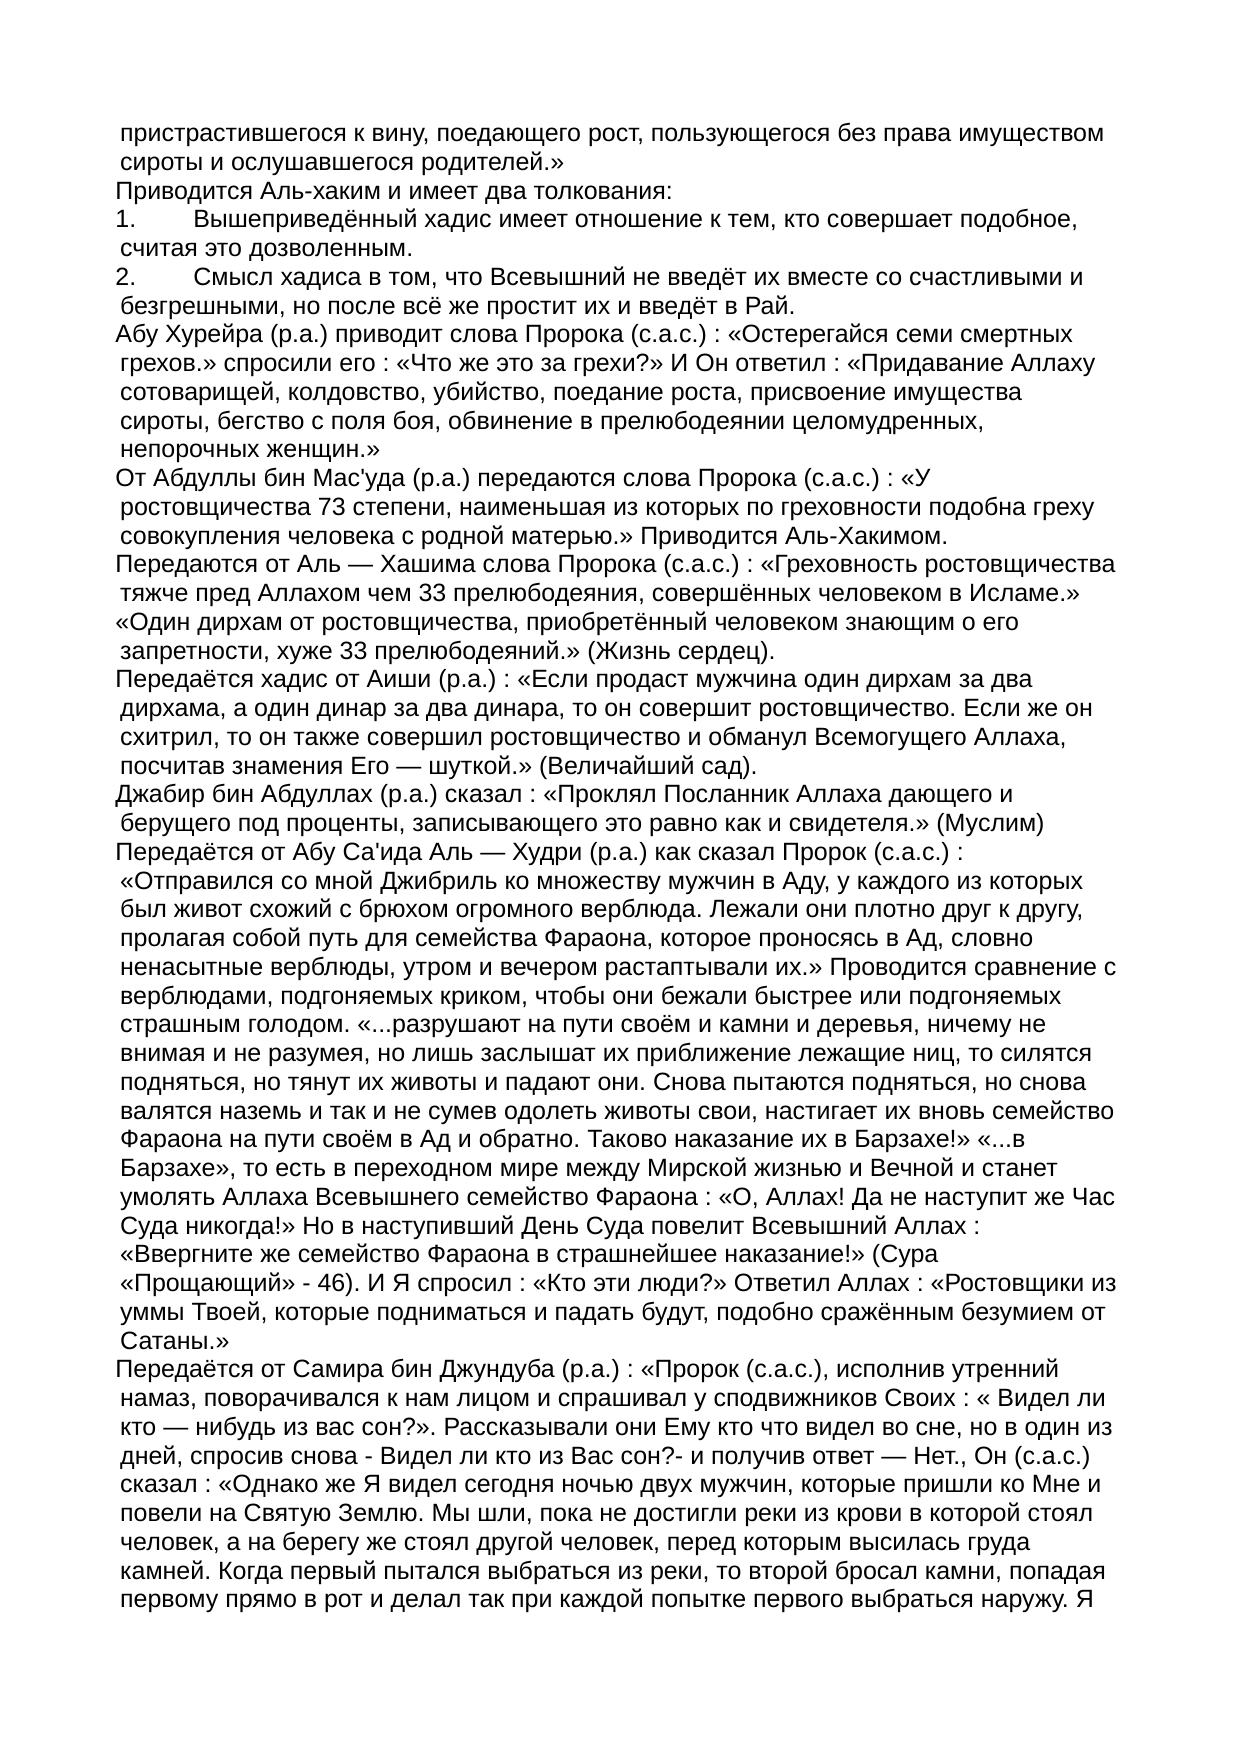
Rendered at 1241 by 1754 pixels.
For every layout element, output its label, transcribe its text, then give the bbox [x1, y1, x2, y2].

text Передаются от Аль — Хашима слова Пророка (с.а.с.) : «Греховность ростовщичества тяжче пред Аллахом чем 33 прелюбодеяния, совершённых человеком в Исламе.» [115, 549, 1119, 607]
text Джабир бин Абдуллах (р.а.) сказал : «Проклял Посланник Аллаха дающего и берущего под проценты, записывающего это равно как и свидетеля.» (Муслим) [115, 779, 1119, 837]
text Передаётся хадис от Аиши (р.а.) : «Если продаст мужчина один дирхам за два дирхама, а один динар за два динара, то он совершит ростовщичество. Если же он схитрил, то он также совершил ростовщичество и обманул Всемогущего Аллаха, посчитав знамения Его — шуткой.» (Величайший сад). [115, 664, 1119, 779]
text Абу Хурейра (р.а.) приводит слова Пророка (с.а.с.) : «Остерегайся семи смертных грехов.» спросили его : «Что же это за грехи?» И Он ответил : «Придавание Аллаху сотоварищей, колдовство, убийство, поедание роста, присвоение имущества сироты, бегство с поля боя, обвинение в прелюбодеянии целомудренных, непорочных женщин.» [115, 319, 1119, 463]
text пристрастившегося к вину, поедающего рост, пользующегося без права имуществом сироты и ослушавшегося родителей.» [115, 118, 1119, 176]
text Передаётся от Абу Са'ида Аль — Худри (р.а.) как сказал Пророк (с.а.с.) : «Отправился со мной Джибриль ко множеству мужчин в Аду, у каждого из которых был живот схожий с брюхом огромного верблюда. Лежали они плотно друг к другу, пролагая собой путь для семейства Фараона, которое проносясь в Ад, словно ненасытные верблюды, утром и вечером растаптывали их.» Проводится сравнение с верблюдами, подгоняемых криком, чтобы они бежали быстрее или подгоняемых страшным голодом. «...разрушают на пути своём и камни и деревья, ничему не внимая и не разумея, но лишь заслышат их приближение лежащие ниц, то силятся подняться, но тянут их животы и падают они. Снова пытаются подняться, но снова валятся наземь и так и не сумев одолеть животы свои, настигает их вновь семейство Фараона на пути своём в Ад и обратно. Таково наказание их в Барзахе!» «...в Барзахе», то есть в переходном мире между Мирской жизнью и Вечной и станет умолять Аллаха Всевышнего семейство Фараона : «О, Аллах! Да не наступит же Час Суда никогда!» Но в наступивший День Суда повелит Всевышний Аллах : «Ввергните же семейство Фараона в страшнейшее наказание!» (Сура «Прощающий» - 46). И Я спросил : «Кто эти люди?» Ответил Аллах : «Ростовщики из уммы Твоей, которые подниматься и падать будут, подобно сражённым безумием от Сатаны.» [115, 837, 1119, 1354]
list Вышеприведённый хадис имеет отношение к тем, кто совершает подобное, считая это дозволенным. [115, 204, 1119, 262]
text «Один дирхам от ростовщичества, приобретённый человеком знающим о его запретности, хуже 33 прелюбодеяний.» (Жизнь сердец). [115, 607, 1119, 664]
list Смысл хадиса в том, что Всевышний не введёт их вместе со счастливыми и безгрешными, но после всё же простит их и введёт в Рай. [115, 262, 1119, 319]
text Приводится Аль-хаким и имеет два толкования: [115, 176, 1119, 204]
text Передаётся от Самира бин Джундуба (р.а.) : «Пророк (с.а.с.), исполнив утренний намаз, поворачивался к нам лицом и спрашивал у сподвижников Своих : « Видел ли кто — нибудь из вас сон?». Рассказывали они Ему кто что видел во сне, но в один из дней, спросив снова - Видел ли кто из Вас сон?- и получив ответ — Нет., Он (с.а.с.) сказал : «Однако же Я видел сегодня ночью двух мужчин, которые пришли ко Мне и повели на Святую Землю. Мы шли, пока не достигли реки из крови в которой стоял человек, а на берегу же стоял другой человек, перед которым высилась груда камней. Когда первый пытался выбраться из реки, то второй бросал камни, попадая первому прямо в рот и делал так при каждой попытке первого выбраться наружу. Я [115, 1354, 1119, 1613]
text От Абдуллы бин Мас'уда (р.а.) передаются слова Пророка (с.а.с.) : «У ростовщичества 73 степени, наименьшая из которых по греховности подобна греху совокупления человека с родной матерью.» Приводится Аль-Хакимом. [115, 463, 1119, 549]
